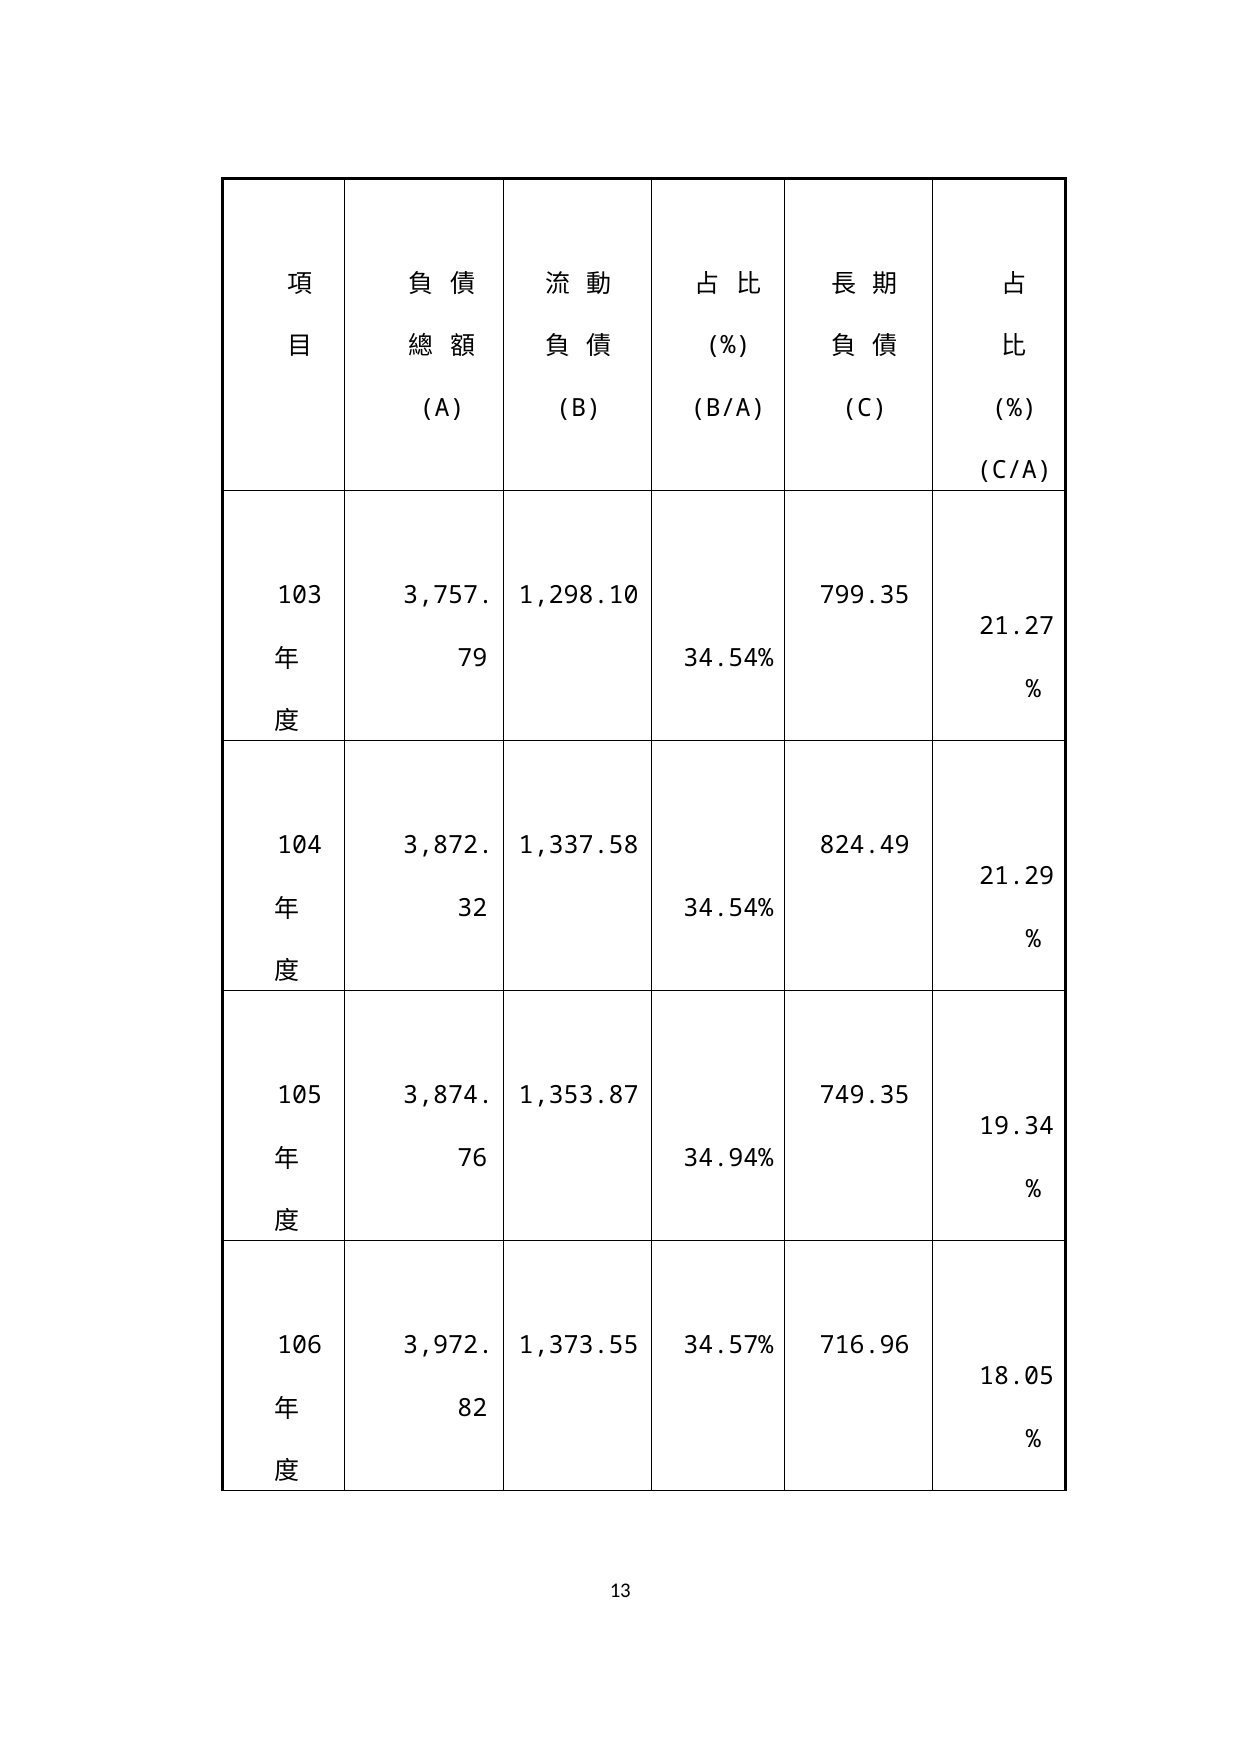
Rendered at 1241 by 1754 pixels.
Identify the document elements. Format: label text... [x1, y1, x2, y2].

table_header 占比(%) (B/A) [652, 180, 784, 490]
table_cell 34.94% [652, 991, 784, 1240]
table_cell 3,874.76 [345, 991, 503, 1240]
table_cell 3,757.79 [345, 491, 503, 740]
table_cell 3,972.82 [345, 1241, 503, 1490]
table_cell 103年度 [224, 491, 344, 740]
table_cell 1,298.10 [504, 491, 651, 740]
table_cell 19.34% [933, 991, 1064, 1240]
table_cell 21.29% [933, 741, 1064, 990]
table_cell 1,353.87 [504, 991, 651, 1240]
table_cell 34.54% [652, 491, 784, 740]
table_cell 105年度 [224, 991, 344, 1240]
table_cell 716.96 [785, 1241, 932, 1490]
table_cell 34.57% [652, 1241, 784, 1490]
table_cell 3,872.32 [345, 741, 503, 990]
table_cell 799.35 [785, 491, 932, 740]
table_cell 104年度 [224, 741, 344, 990]
table_cell 106年度 [224, 1241, 344, 1490]
table_header 流動負債(B) [504, 180, 651, 490]
table_cell 21.27% [933, 491, 1064, 740]
table_cell 1,337.58 [504, 741, 651, 990]
table_cell 1,373.55 [504, 1241, 651, 1490]
table_cell 824.49 [785, 741, 932, 990]
table_header 負債總額(A) [345, 180, 503, 490]
table_header 長期負債 (C) [785, 180, 932, 490]
table_cell 34.54% [652, 741, 784, 990]
table_cell 749.35 [785, 991, 932, 1240]
table_header 項目 [224, 180, 344, 490]
table_cell 18.05% [933, 1241, 1064, 1490]
table_header 占比(%) (C/A) [933, 180, 1064, 490]
